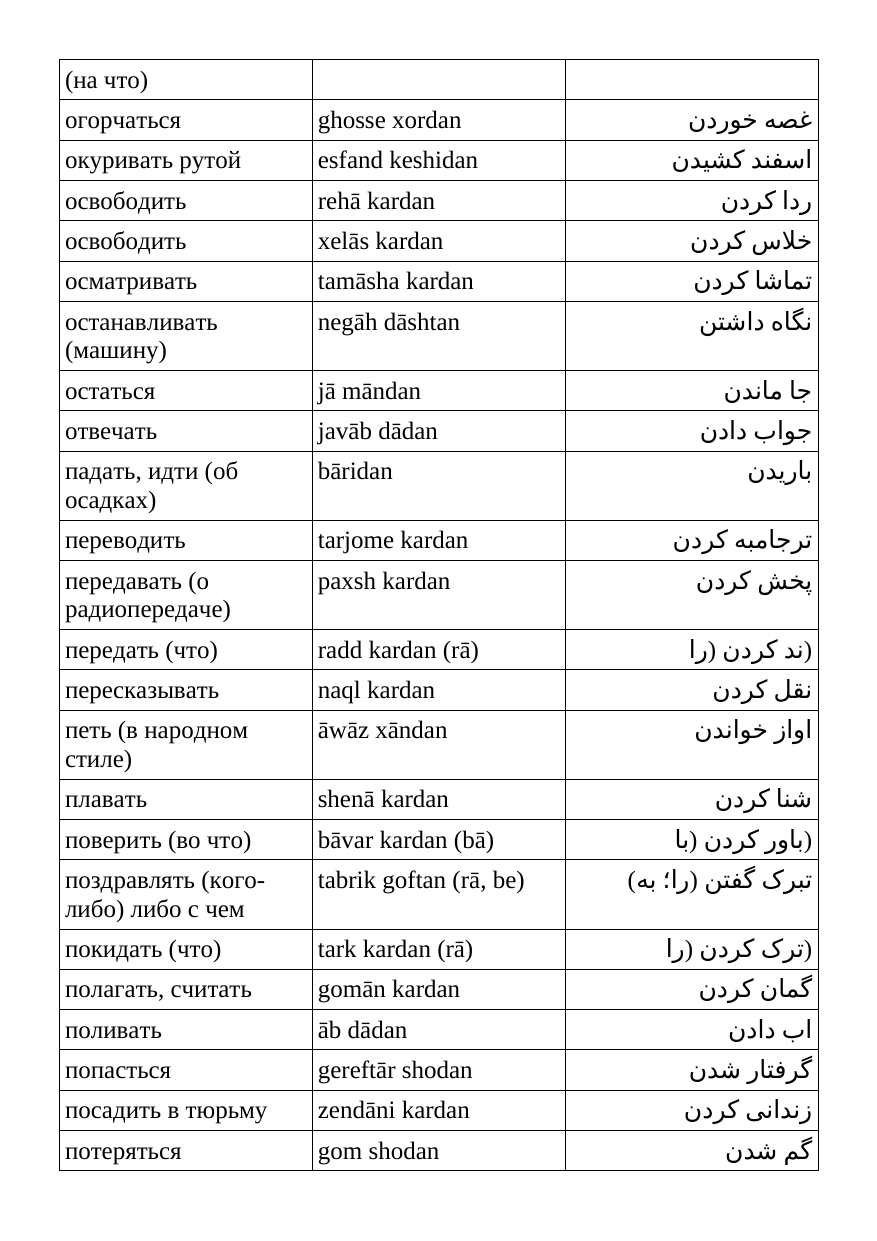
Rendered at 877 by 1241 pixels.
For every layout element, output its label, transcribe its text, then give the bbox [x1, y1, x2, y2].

table_cell tabrik goftan (rā, be) [313, 860, 565, 928]
table_cell покидать (что) [60, 930, 312, 969]
table_cell پخش کردن [566, 561, 818, 629]
table_cell окуривать рутой [60, 141, 312, 180]
table_cell āb dādan [313, 1010, 565, 1049]
table_cell javāb dādan [313, 411, 565, 451]
table_cell отвечать [60, 411, 312, 451]
table_cell ghosse xordan [313, 100, 565, 140]
table_cell [566, 60, 818, 99]
table_cell пересказывать [60, 670, 312, 710]
table_cell نگاه داشتن [566, 302, 818, 370]
table_cell jā māndan [313, 371, 565, 410]
table_cell نقل کردن [566, 670, 818, 710]
table_cell زندانی کردن [566, 1091, 818, 1130]
table_cell paxsh kardan [313, 561, 565, 629]
table_cell جا ماندن [566, 371, 818, 410]
table_cell освободить [60, 181, 312, 220]
table_cell осматривать [60, 262, 312, 301]
table_cell zendāni kardan [313, 1091, 565, 1130]
table_cell گرفتار شدن [566, 1050, 818, 1090]
table_cell bāvar kardan (bā) [313, 820, 565, 859]
table_cell rehā kardan [313, 181, 565, 220]
table_cell bāridan [313, 452, 565, 520]
table_cell передать (что) [60, 630, 312, 669]
table_cell потеряться [60, 1131, 312, 1170]
table_cell переводить [60, 521, 312, 560]
table_cell посадить в тюрьму [60, 1091, 312, 1130]
table_cell shenā kardan [313, 780, 565, 819]
table_cell поливать [60, 1010, 312, 1049]
table_cell gom shodan [313, 1131, 565, 1170]
table_cell negāh dāshtan [313, 302, 565, 370]
table_cell (на что) [60, 60, 312, 99]
table_cell [313, 60, 565, 99]
table_cell (ند کردن (را [566, 630, 818, 669]
table_cell tark kardan (rā) [313, 930, 565, 969]
table_cell огорчаться [60, 100, 312, 140]
table_cell گم شدن [566, 1131, 818, 1170]
table_cell поверить (во что) [60, 820, 312, 859]
table_cell radd kardan (rā) [313, 630, 565, 669]
table_cell поздравлять (кого-либо) либо с чем [60, 860, 312, 928]
table_cell передавать (о радиопередаче) [60, 561, 312, 629]
table_cell (باور کردن (با [566, 820, 818, 859]
table_cell esfand keshidan [313, 141, 565, 180]
table_cell ترجامبه کردن [566, 521, 818, 560]
table_cell تبرک گفتن (را؛ به) [566, 860, 818, 928]
table_cell اواز خواندن [566, 711, 818, 779]
table_cell gereftār shodan [313, 1050, 565, 1090]
table_cell تماشا کردن [566, 262, 818, 301]
table_cell петь (в народном стиле) [60, 711, 312, 779]
table_cell غصه خوردن [566, 100, 818, 140]
table_cell اب دادن [566, 1010, 818, 1049]
table_cell āwāz xāndan [313, 711, 565, 779]
table_cell останавливать (машину) [60, 302, 312, 370]
table_cell خلاس کردن [566, 221, 818, 261]
table_cell جواب دادن [566, 411, 818, 451]
table_cell остаться [60, 371, 312, 410]
table_cell попасться [60, 1050, 312, 1090]
table_cell ردا کردن [566, 181, 818, 220]
table_cell освободить [60, 221, 312, 261]
table_cell плавать [60, 780, 312, 819]
table_cell (ترک کردن (را [566, 930, 818, 969]
table_cell naql kardan [313, 670, 565, 710]
table_cell باریدن [566, 452, 818, 520]
table_cell xеlās kardan [313, 221, 565, 261]
table_cell tamāsha kardan [313, 262, 565, 301]
table_cell گمان کردن [566, 970, 818, 1009]
table_cell شنا کردن [566, 780, 818, 819]
table_cell падать, идти (об осадках) [60, 452, 312, 520]
table_cell اسفند کشیدن [566, 141, 818, 180]
table_cell gomān kardan [313, 970, 565, 1009]
table_cell полагать, считать [60, 970, 312, 1009]
table_cell tarjome kardan [313, 521, 565, 560]
